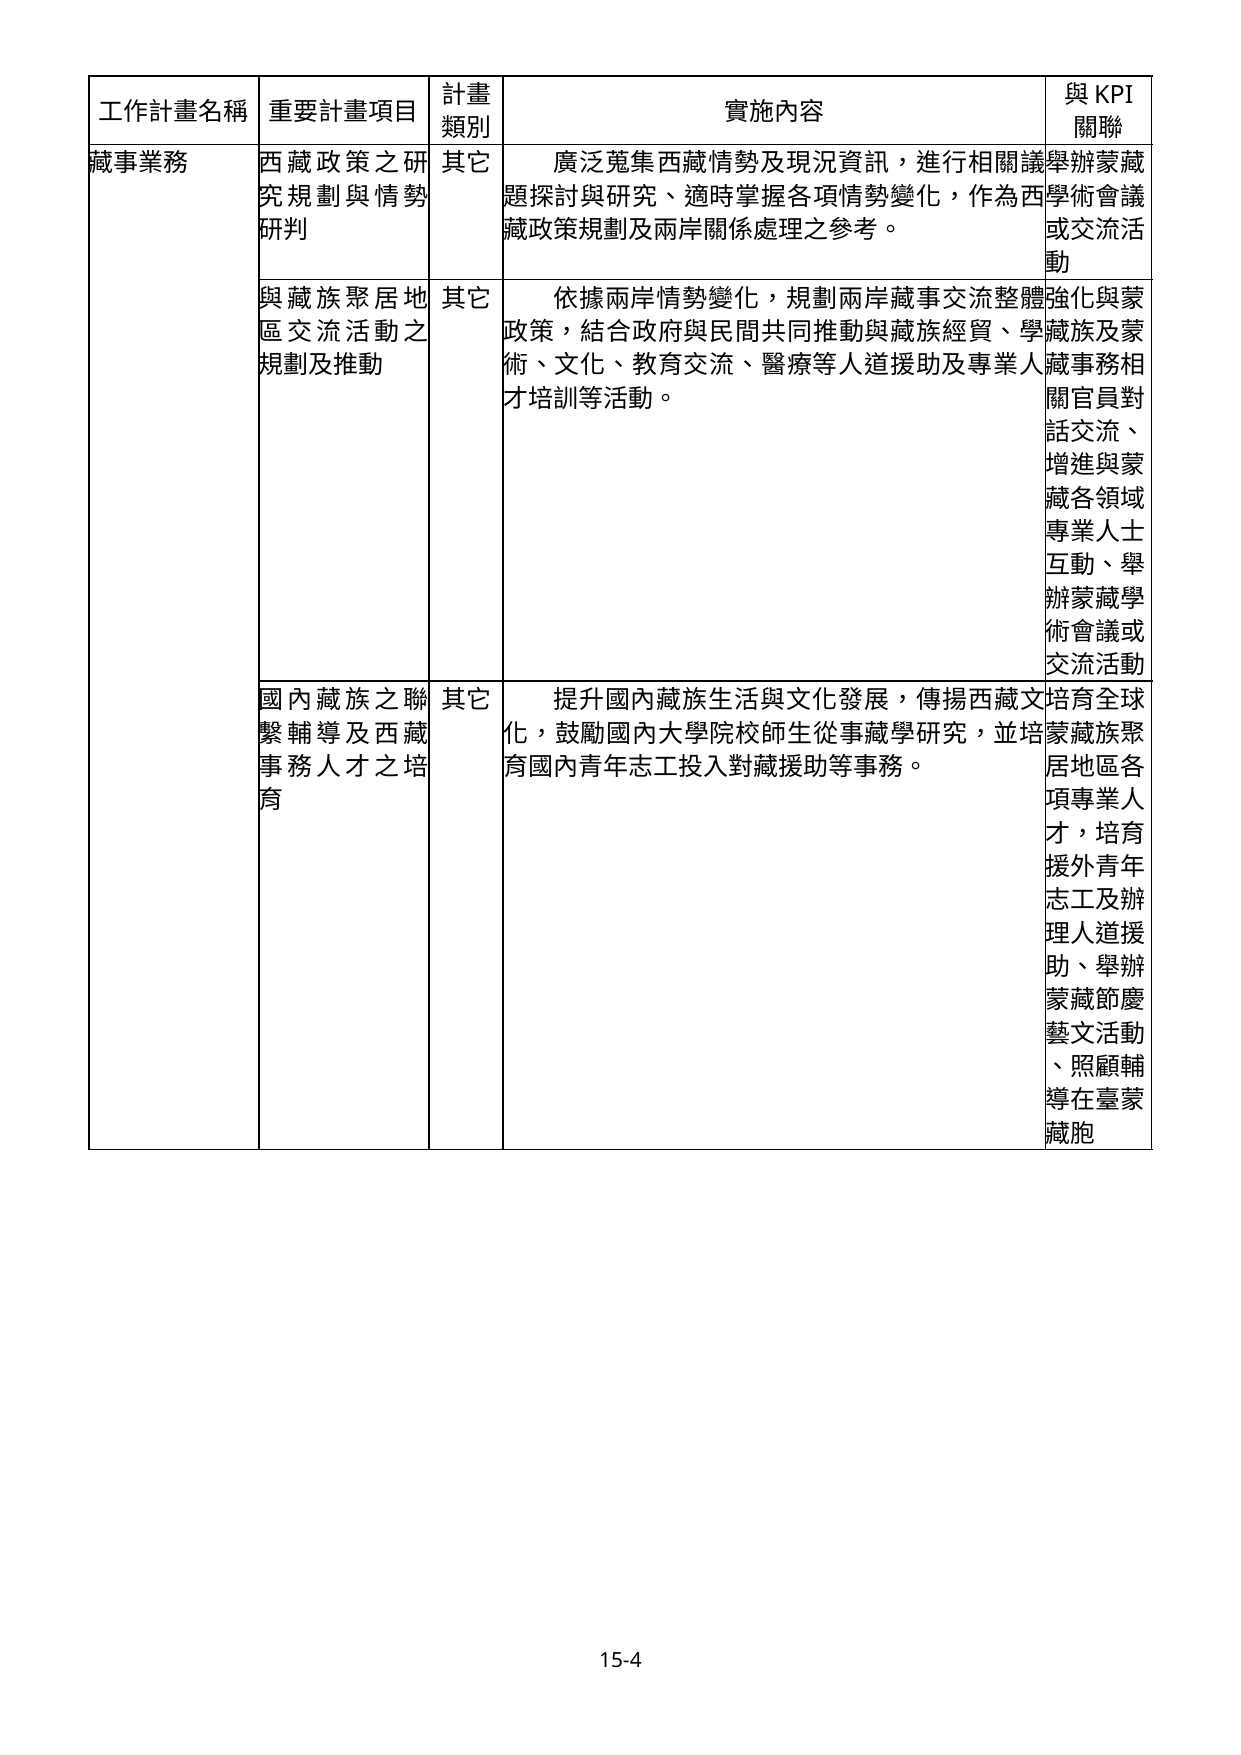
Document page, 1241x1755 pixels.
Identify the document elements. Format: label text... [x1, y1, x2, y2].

table_cell 其它 [430, 682, 502, 1149]
table_cell 培育全球蒙藏族聚居地區各項專業人才，培育援外青年志工及辦理人道援助、舉辦蒙藏節慶藝文活動、照顧輔導在臺蒙藏胞 [1046, 682, 1151, 1149]
table_header 工作計畫名稱 [90, 77, 258, 143]
table_header 實施內容 [504, 77, 1045, 143]
table_cell 強化與蒙藏族及蒙藏事務相關官員對話交流、增進與蒙藏各領域專業人士互動、舉辦蒙藏學術會議或交流活動 [1046, 280, 1151, 680]
table_cell 國內藏族之聯繫輔導及西藏事務人才之培育 [260, 682, 428, 1149]
table_cell 廣泛蒐集西藏情勢及現況資訊，進行相關議題探討與研究、適時掌握各項情勢變化，作為西藏政策規劃及兩岸關係處理之參考。 [504, 145, 1045, 278]
table_cell 提升國內藏族生活與文化發展，傳揚西藏文化，鼓勵國內大學院校師生從事藏學研究，並培育國內青年志工投入對藏援助等事務。 [504, 682, 1045, 1149]
table_cell 依據兩岸情勢變化，規劃兩岸藏事交流整體政策，結合政府與民間共同推動與藏族經貿、學術、文化、教育交流、醫療等人道援助及專業人才培訓等活動。 [504, 280, 1045, 680]
table_header 與KPI 關聯 [1046, 77, 1151, 143]
table_cell 其它 [430, 145, 502, 278]
table_cell 藏事業務 [90, 145, 258, 1149]
table_cell 其它 [430, 280, 502, 680]
table_cell 西藏政策之研究規劃與情勢研判 [260, 145, 428, 278]
table_cell 與藏族聚居地區交流活動之規劃及推動 [260, 280, 428, 680]
table_header 計畫類別 [430, 77, 502, 143]
table_cell 舉辦蒙藏學術會議或交流活動 [1046, 145, 1151, 278]
table_header 重要計畫項目 [260, 77, 428, 143]
